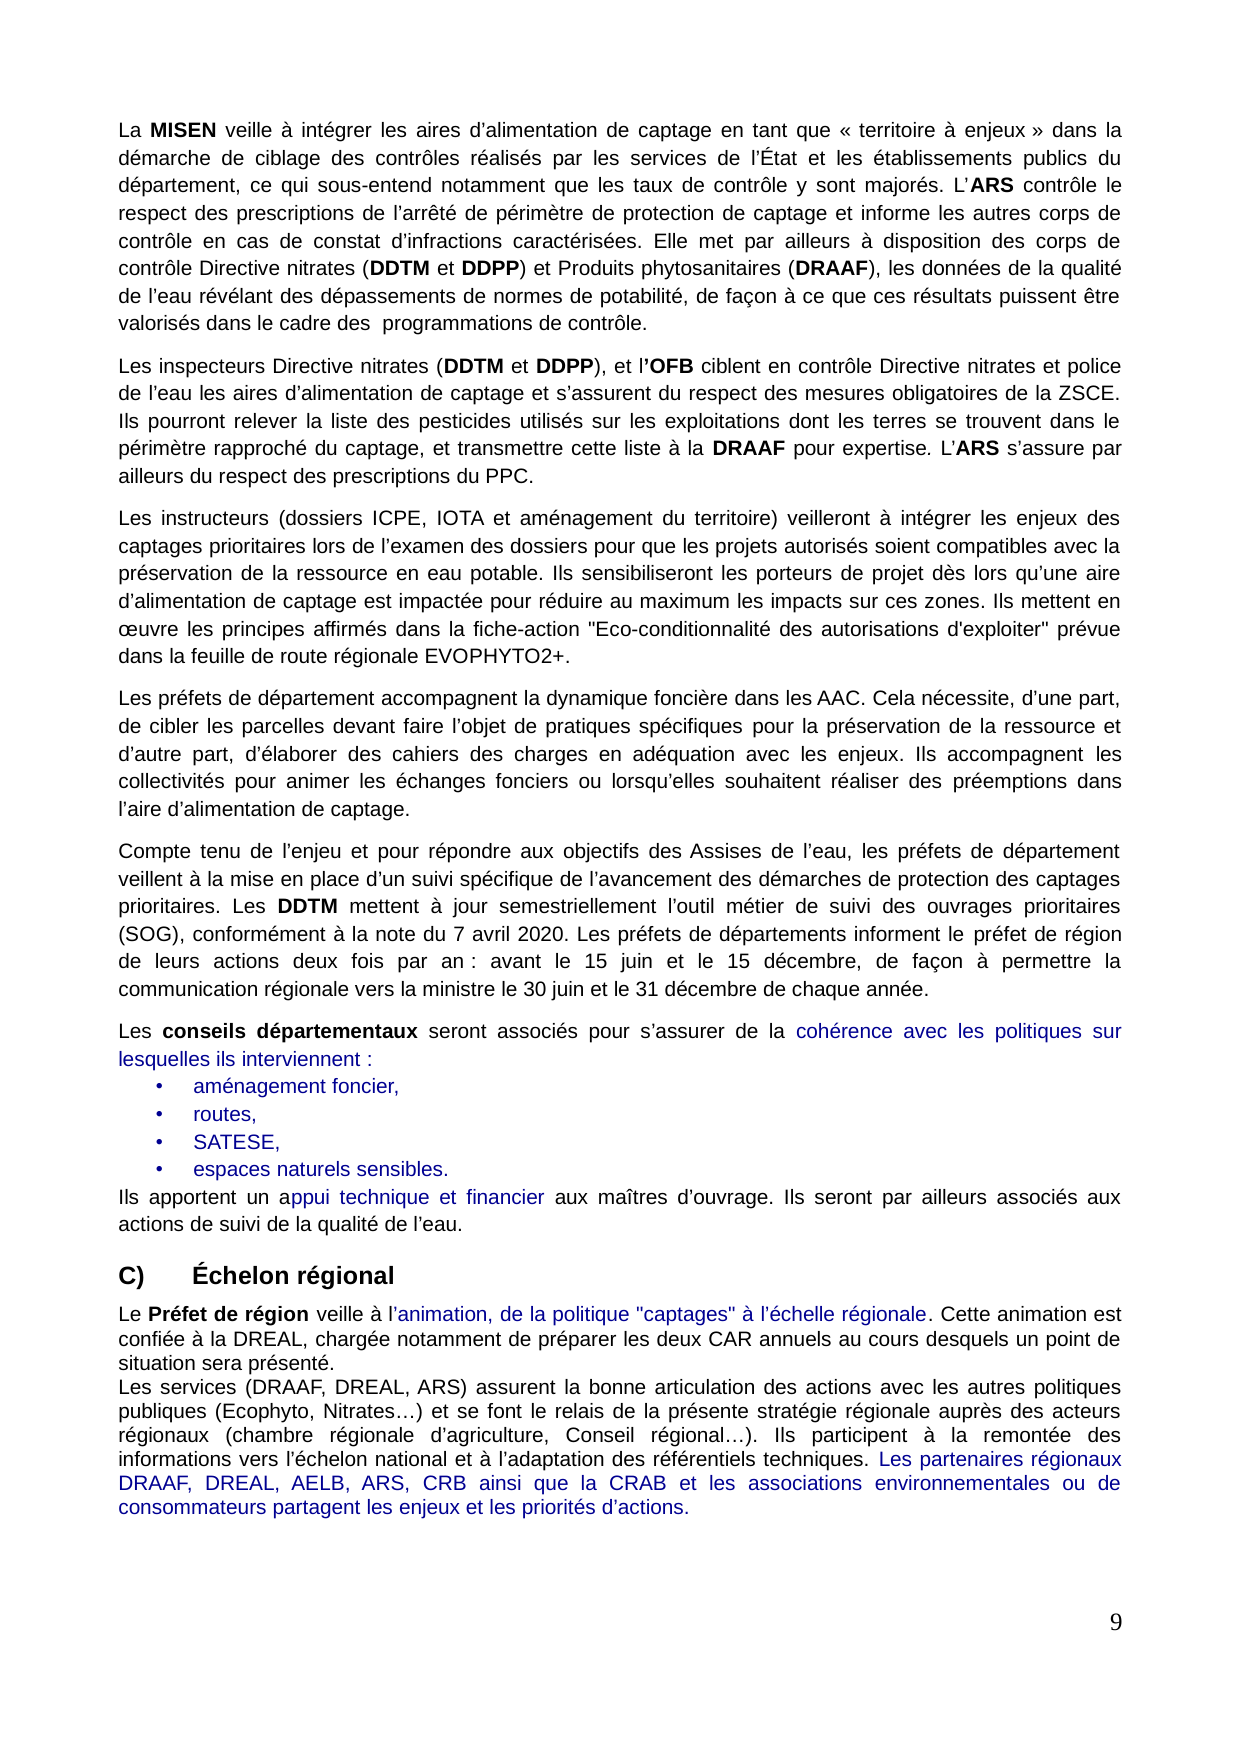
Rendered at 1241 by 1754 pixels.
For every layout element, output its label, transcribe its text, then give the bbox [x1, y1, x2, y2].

text Le Préfet de région veille à l’animation, de la politique "captages" à l’échelle régionale. Cette animation est confiée à la DREAL, chargée notamment de préparer les deux CAR annuels au cours desquels un point de situation sera présenté. [118, 1302, 1122, 1374]
text Ils apportent un appui technique et financier aux maîtres d’ouvrage. Ils seront par ailleurs associés aux actions de suivi de la qualité de l’eau. [118, 1185, 1122, 1236]
list SATESE, [156, 1129, 1122, 1154]
list aménagement foncier, [156, 1074, 1122, 1098]
text Les préfets de département accompagnent la dynamique foncière dans les AAC. Cela nécessite, d’une part, de cibler les parcelles devant faire l’objet de pratiques spécifiques pour la préservation de la ressource et d’autre part, d’élaborer des cahiers des charges en adéquation avec les enjeux. Ils accompagnent les collectivités pour animer les échanges fonciers ou lorsqu’elles souhaitent réaliser des préemptions dans l’aire d’alimentation de captage. [118, 686, 1122, 821]
subtitle Échelon régional [118, 1261, 1122, 1290]
text La MISEN veille à intégrer les aires d’alimentation de captage en tant que « territoire à enjeux » dans la démarche de ciblage des contrôles réalisés par les services de l’État et les établissements publics du département, ce qui sous-entend notamment que les taux de contrôle y sont majorés. L’ARS contrôle le respect des prescriptions de l’arrêté de périmètre de protection de captage et informe les autres corps de contrôle en cas de constat d’infractions caractérisées. Elle met par ailleurs à disposition des corps de contrôle Directive nitrates (DDTM et DDPP) et Produits phytosanitaires (DRAAF), les données de la qualité de l’eau révélant des dépassements de normes de potabilité, de façon à ce que ces résultats puissent être valorisés dans le cadre des programmations de contrôle. [118, 118, 1122, 335]
text Compte tenu de l’enjeu et pour répondre aux objectifs des Assises de l’eau, les préfets de département veillent à la mise en place d’un suivi spécifique de l’avancement des démarches de protection des captages prioritaires. Les DDTM mettent à jour semestriellement l’outil métier de suivi des ouvrages prioritaires (SOG), conformément à la note du 7 avril 2020. Les préfets de départements informent le préfet de région de leurs actions deux fois par an : avant le 15 juin et le 15 décembre, de façon à permettre la communication régionale vers la ministre le 30 juin et le 31 décembre de chaque année. [118, 839, 1122, 1001]
list routes, [156, 1102, 1122, 1126]
text Les inspecteurs Directive nitrates (DDTM et DDPP), et l’OFB ciblent en contrôle Directive nitrates et police de l’eau les aires d’alimentation de captage et s’assurent du respect des mesures obligatoires de la ZSCE. Ils pourront relever la liste des pesticides utilisés sur les exploitations dont les terres se trouvent dans le périmètre rapproché du captage, et transmettre cette liste à la DRAAF pour expertise. L’ARS s’assure par ailleurs du respect des prescriptions du PPC. [118, 353, 1122, 488]
text Les conseils départementaux seront associés pour s’assurer de la cohérence avec les politiques sur lesquelles ils interviennent : [118, 1019, 1122, 1071]
text Les instructeurs (dossiers ICPE, IOTA et aménagement du territoire) veilleront à intégrer les enjeux des captages prioritaires lors de l’examen des dossiers pour que les projets autorisés soient compatibles avec la préservation de la ressource en eau potable. Ils sensibiliseront les porteurs de projet dès lors qu’une aire d’alimentation de captage est impactée pour réduire au maximum les impacts sur ces zones. Ils mettent en œuvre les principes affirmés dans la fiche-action "Eco-conditionnalité des autorisations d'exploiter" prévue dans la feuille de route régionale EVOPHYTO2+. [118, 506, 1122, 668]
text Les services (DRAAF, DREAL, ARS) assurent la bonne articulation des actions avec les autres politiques publiques (Ecophyto, Nitrates…) et se font le relais de la présente stratégie régionale auprès des acteurs régionaux (chambre régionale d’agriculture, Conseil régional…). Ils participent à la remontée des informations vers l’échelon national et à l’adaptation des référentiels techniques. Les partenaires régionaux DRAAF, DREAL, AELB, ARS, CRB ainsi que la CRAB et les associations environnementales ou de consommateurs partagent les enjeux et les priorités d’actions. [118, 1374, 1122, 1519]
list espaces naturels sensibles. [156, 1157, 1122, 1181]
